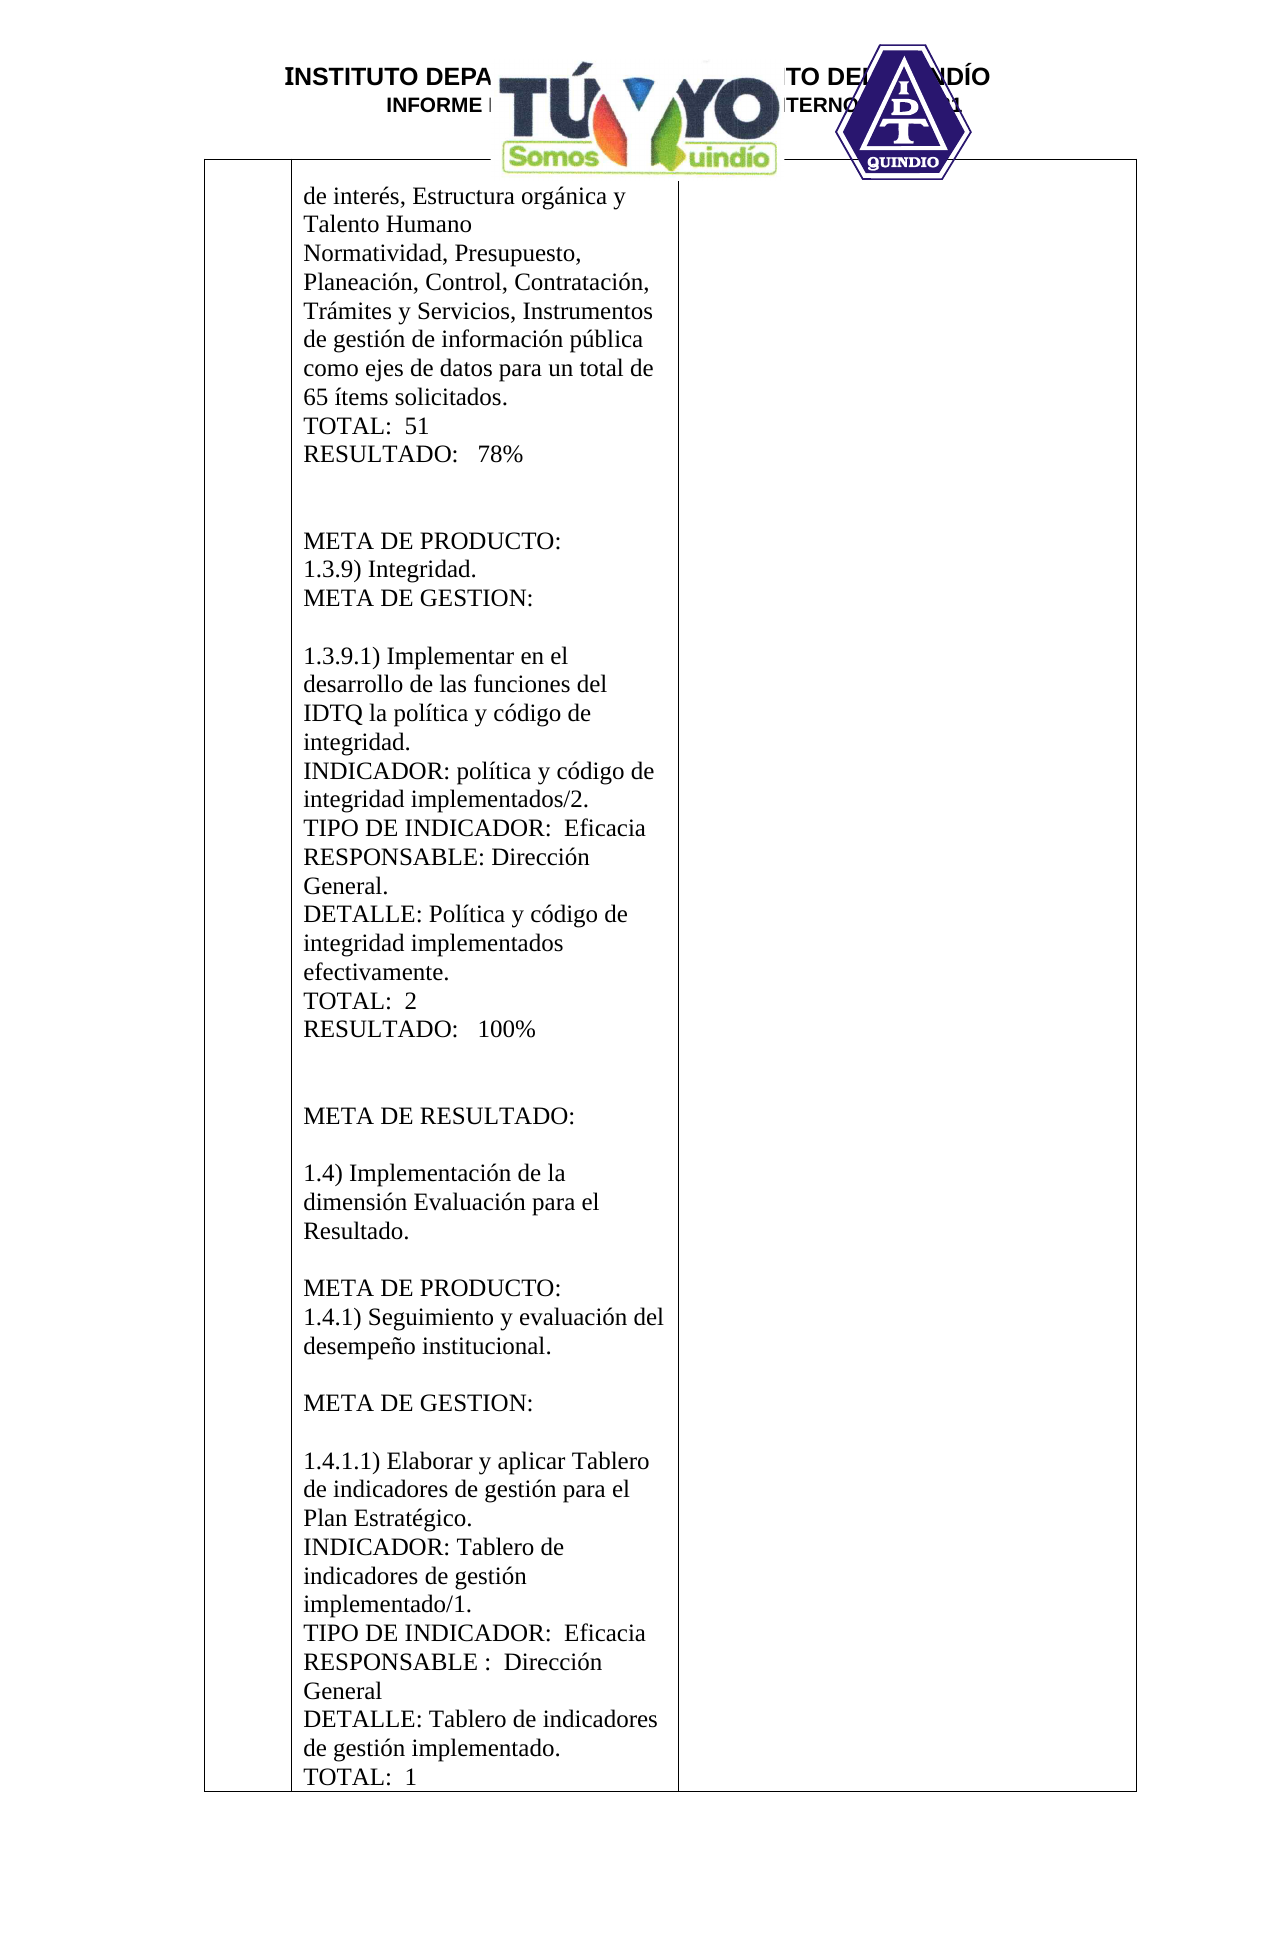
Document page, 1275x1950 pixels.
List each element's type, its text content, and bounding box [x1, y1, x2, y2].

table_cell de interés, Estructura orgánica y Talento Humano Normatividad, Presupuesto, Planeación, Control, Contratación, Trámites y Servicios, Instrumentos de gestión de información pública como ejes de datos para un total de 65 ítems solicitados. TOTAL: 51 RESULTADO: 78% META DE PRODUCTO: 1.3.9) Integridad. META DE GESTION: 1.3.9.1) Implementar en el desarrollo de las funciones del IDTQ la política y código de integridad. INDICADOR: política y código de integridad implementados/2. TIPO DE INDICADOR: Eficacia RESPONSABLE: Dirección General. DETALLE: Política y código de integridad implementados efectivamente. TOTAL: 2 RESULTADO: 100% META DE RESULTADO: 1.4) Implementación de la dimensión Evaluación para el Resultado. META DE PRODUCTO: 1.4.1) Seguimiento y evaluación del desempeño institucional. META DE GESTION: 1.4.1.1) Elaborar y aplicar Tablero de indicadores de gestión para el Plan Estratégico. INDICADOR: Tablero de indicadores de gestión implementado/1. TIPO DE INDICADOR: Eficacia RESPONSABLE : Dirección General DETALLE: Tablero de indicadores de gestión implementado. TOTAL: 1 [292, 160, 678, 1791]
table_cell [679, 160, 1136, 1791]
table_cell [205, 160, 291, 1791]
